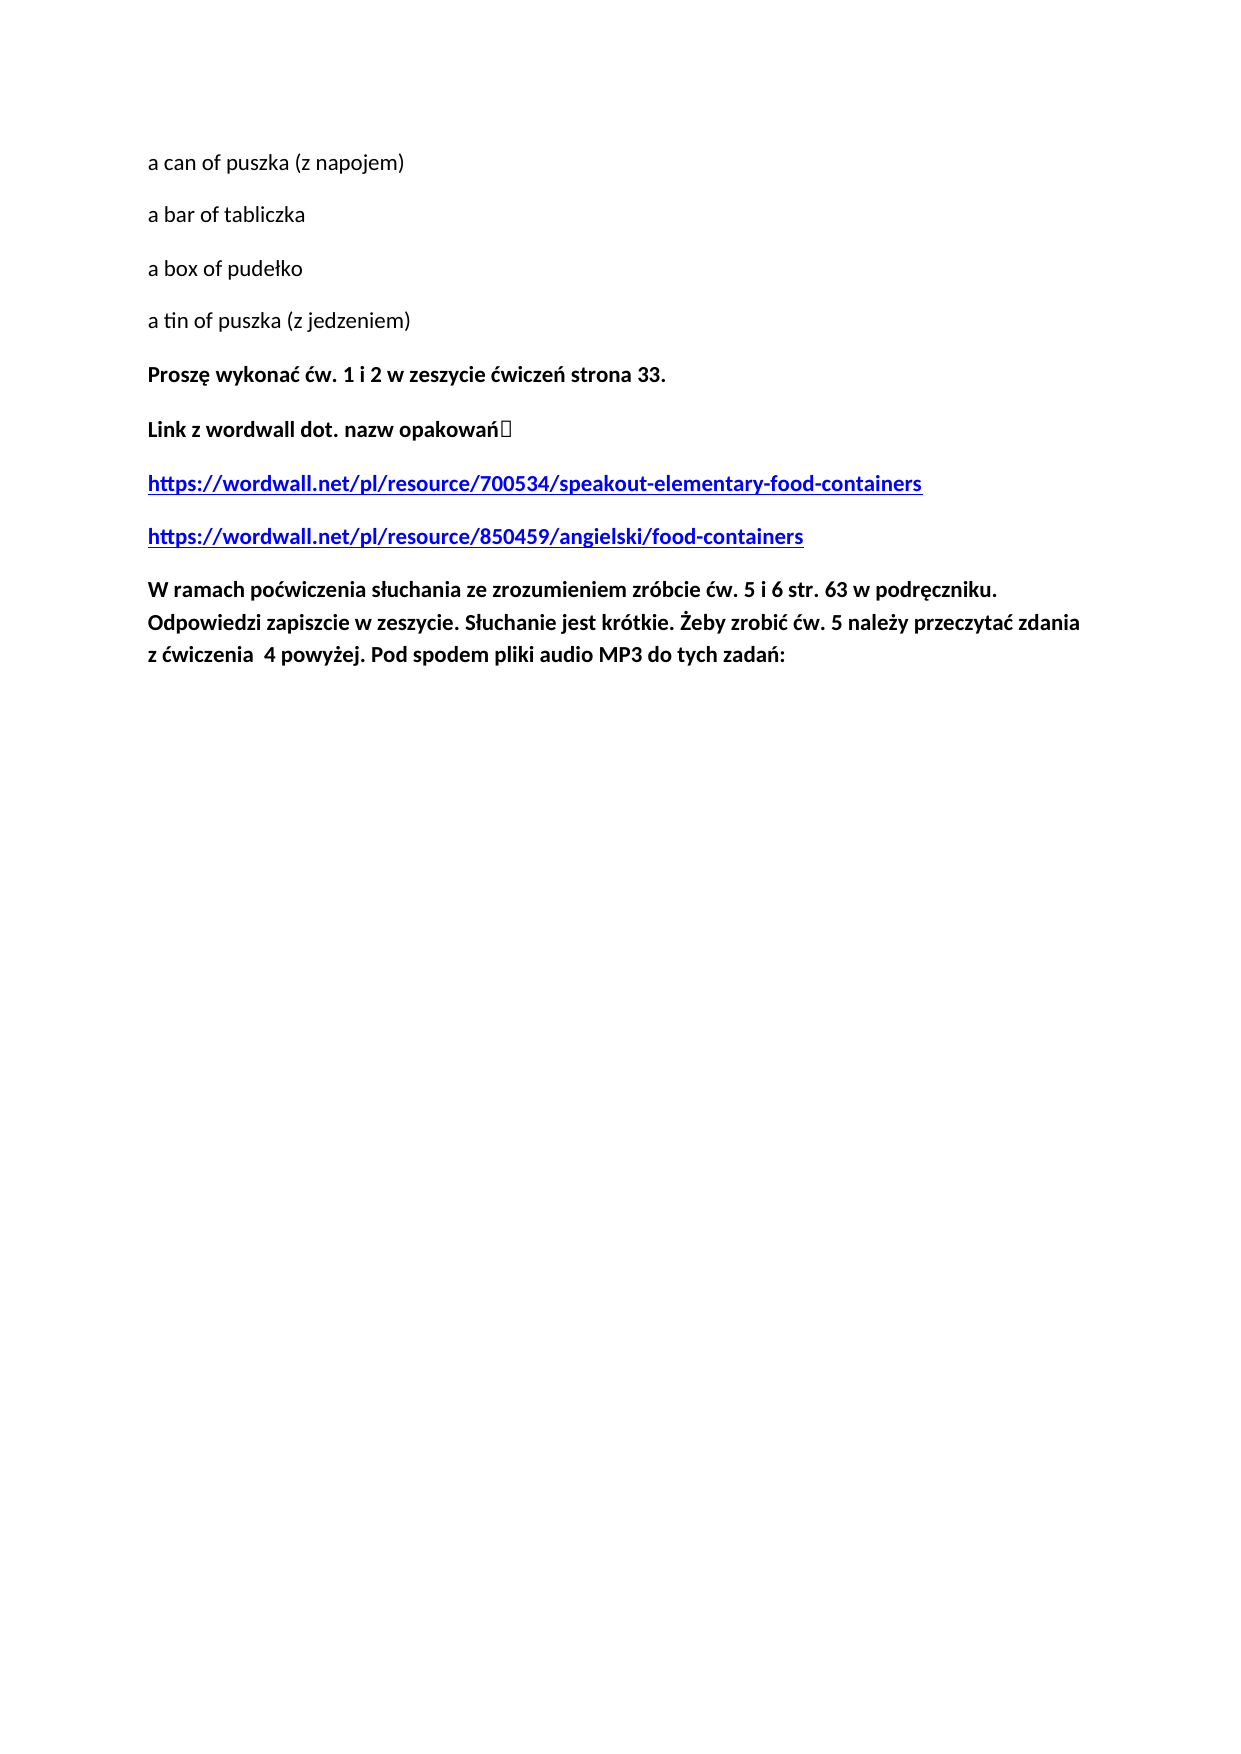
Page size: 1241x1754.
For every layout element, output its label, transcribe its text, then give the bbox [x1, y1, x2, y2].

text https://wordwall.net/pl/resource/700534/speakout-elementary-food-containers [148, 469, 1093, 497]
text a can of puszka (z napojem) [148, 148, 1093, 176]
text Proszę wykonać ćw. 1 i 2 w zeszycie ćwiczeń strona 33. [148, 360, 1093, 388]
text Link z wordwall dot. nazw opakowań [148, 413, 1093, 444]
text https://wordwall.net/pl/resource/850459/angielski/food-containers [148, 522, 1093, 551]
text a box of pudełko [148, 254, 1093, 282]
text W ramach poćwiczenia słuchania ze zrozumieniem zróbcie ćw. 5 i 6 str. 63 w podręczniku. Odpowiedzi zapiszcie w zeszycie. Słuchanie jest krótkie. Żeby zrobić ćw. 5 należy przeczytać zdania z ćwiczenia 4 powyżej. Pod spodem pliki audio MP3 do tych zadań: [148, 576, 1093, 668]
text a tin of puszka (z jedzeniem) [148, 307, 1093, 335]
text a bar of tabliczka [148, 201, 1093, 229]
